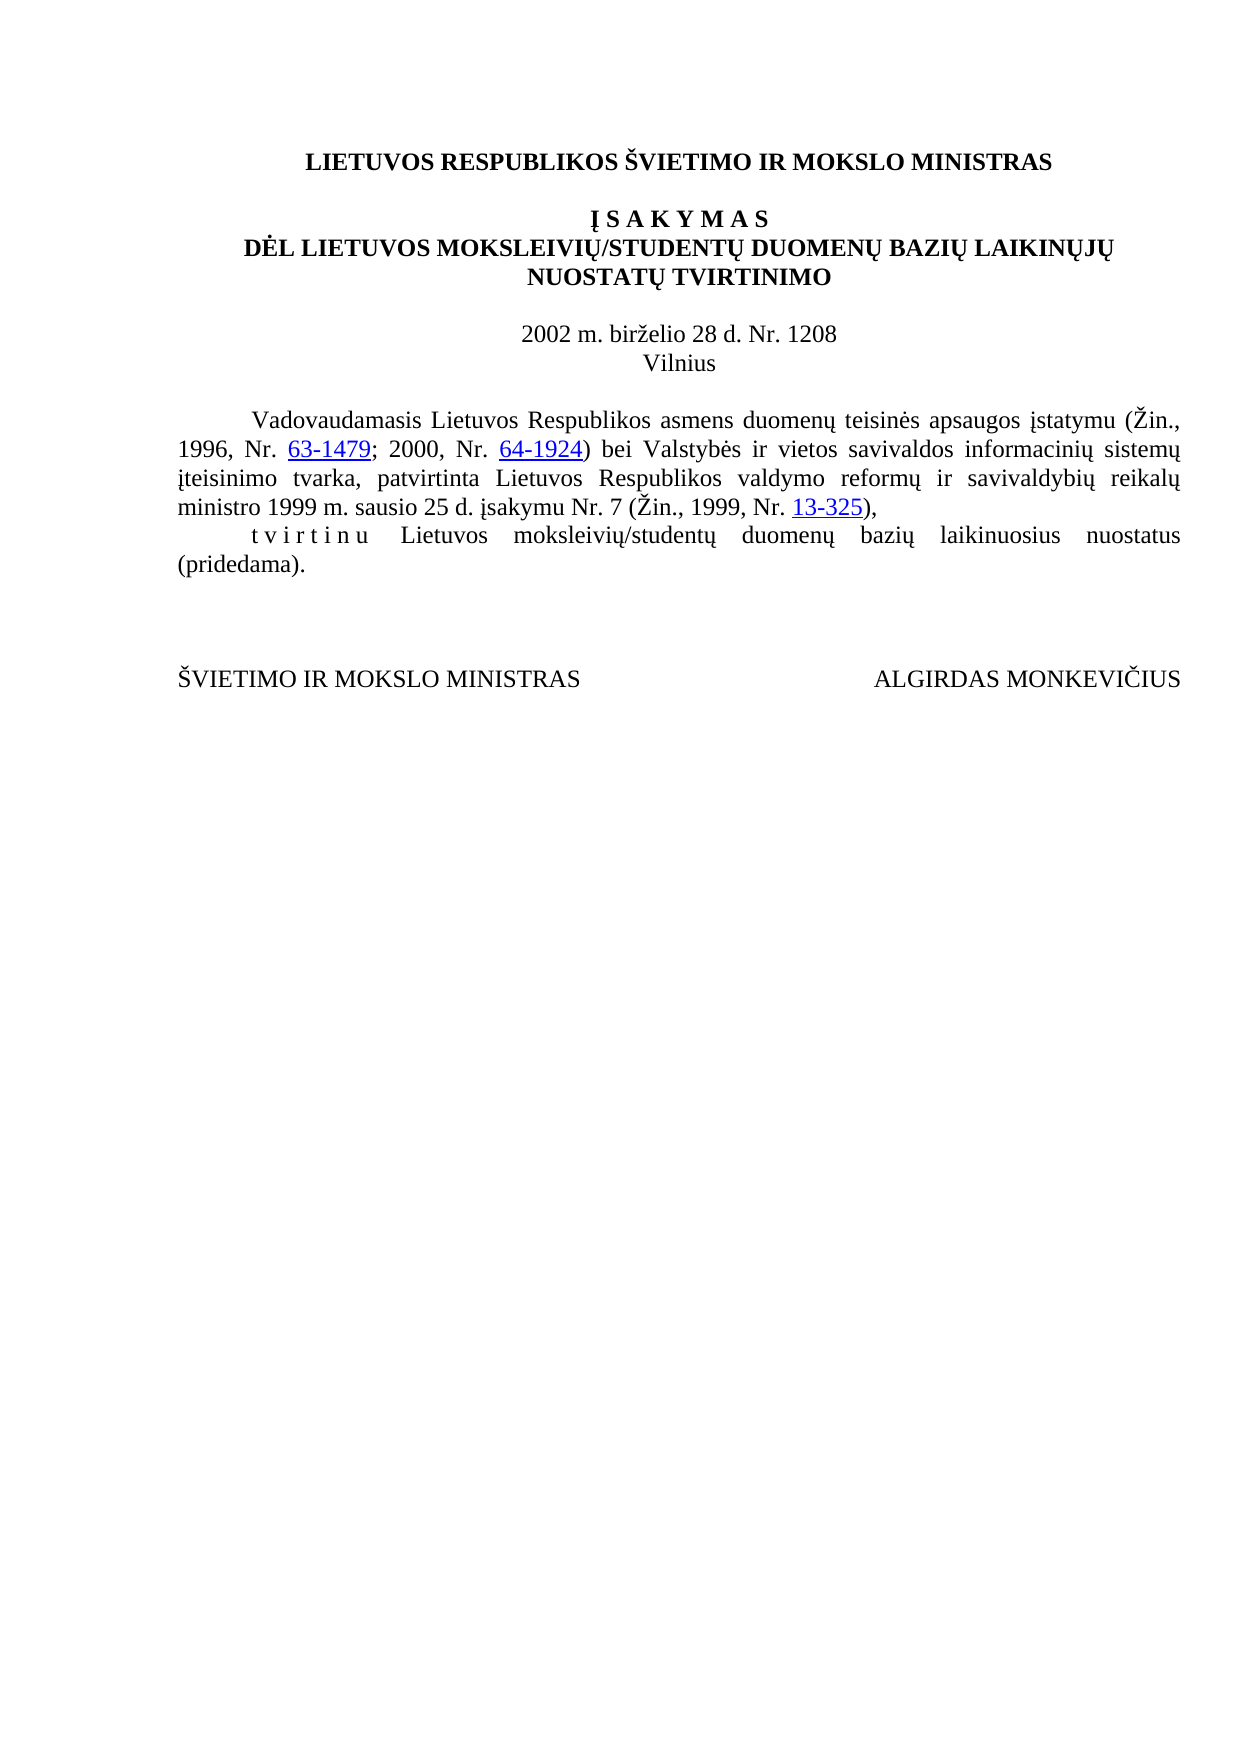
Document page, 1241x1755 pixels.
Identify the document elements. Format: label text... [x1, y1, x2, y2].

text Vadovaudamasis Lietuvos Respublikos asmens duomenų teisinės apsaugos įstatymu (Žin., 1996, Nr. 63-1479; 2000, Nr. 64-1924) bei Valstybės ir vietos savivaldos informacinių sistemų įteisinimo tvarka, patvirtinta Lietuvos Respublikos valdymo reformų ir savivaldybių reikalų ministro 1999 m. sausio 25 d. įsakymu Nr. 7 (Žin., 1999, Nr. 13-325), [177, 406, 1181, 521]
text DĖL LIETUVOS MOKSLEIVIŲ/STUDENTŲ DUOMENŲ BAZIŲ LAIKINŲJŲ NUOSTATŲ TVIRTINIMO [177, 233, 1181, 291]
text Į S A K Y M A S [177, 204, 1181, 233]
text 2002 m. birželio 28 d. Nr. 1208 [177, 319, 1181, 348]
text tvirtinu Lietuvos moksleivių/studentų duomenų bazių laikinuosius nuostatus (pridedama). [177, 521, 1181, 578]
text Vilnius [177, 348, 1181, 377]
text ŠVIETIMO IR MOKSLO MINISTRAS ALGIRDAS MONKEVIČIUS [177, 664, 1181, 693]
text LIETUVOS RESPUBLIKOS ŠVIETIMO IR MOKSLO MINISTRAS [177, 147, 1181, 176]
